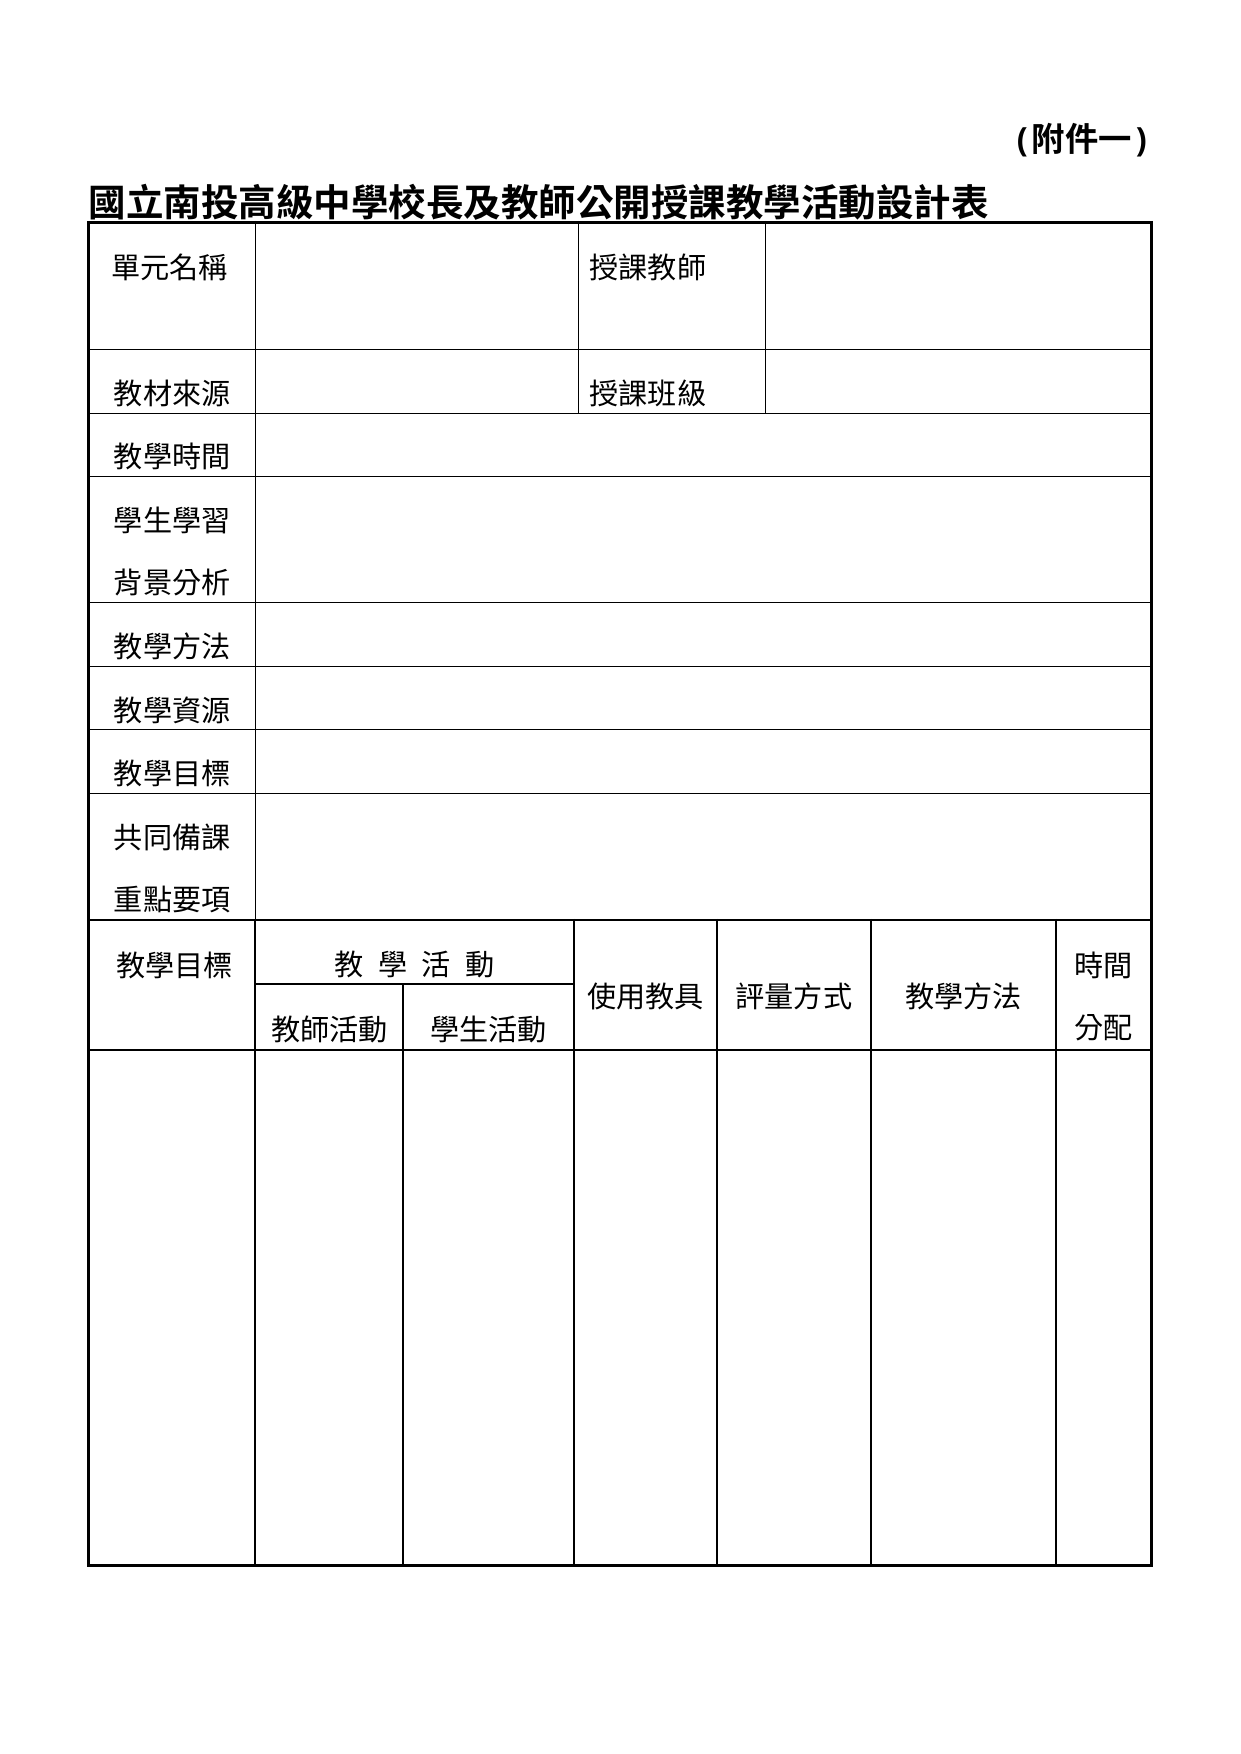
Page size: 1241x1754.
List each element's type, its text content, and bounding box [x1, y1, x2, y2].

table_cell [575, 1051, 716, 1563]
table_cell [256, 667, 1150, 729]
table_cell [256, 350, 578, 412]
table_header [766, 224, 1150, 349]
table_header 授課教師 [579, 224, 765, 349]
table_header 教學目標 [100, 922, 249, 984]
table_cell [256, 414, 1150, 476]
table_cell [1057, 1051, 1150, 1563]
table_cell 教學資源 [90, 667, 255, 729]
table_cell [766, 350, 1150, 412]
table_cell [256, 603, 1150, 666]
table_cell [404, 1051, 573, 1563]
table_cell 評量方式 [718, 921, 870, 1048]
table_cell [256, 730, 1150, 793]
table_cell [718, 1051, 870, 1563]
table_cell [256, 794, 1150, 919]
text (附件一) [89, 96, 1152, 158]
table_cell 學生學習 背景分析 [90, 477, 255, 602]
table_cell 教學方法 [90, 603, 255, 666]
table_cell 學生活動 [404, 985, 573, 1048]
table_cell 教材來源 [90, 350, 255, 412]
table_header 單元名稱 [100, 224, 255, 286]
table_cell [256, 1051, 402, 1563]
table_cell 授課班級 [579, 350, 765, 412]
table_cell 使用教具 [575, 921, 716, 1048]
table_cell 教師活動 [256, 985, 402, 1048]
table_cell 教學方法 [872, 921, 1055, 1048]
table_cell 教學時間 [90, 414, 255, 476]
table_header [90, 224, 255, 349]
table_header [256, 224, 578, 349]
table_cell [90, 921, 254, 1048]
text 國立南投高級中學校長及教師公開授課教學活動設計表 [89, 158, 1152, 221]
table_cell [872, 1051, 1055, 1563]
table_cell [256, 477, 1150, 602]
table_cell [90, 1051, 254, 1563]
table_cell 教 學 活 動 [256, 921, 573, 983]
table_cell 共同備課 重點要項 [90, 794, 255, 919]
table_cell 教學目標 [90, 730, 255, 793]
table_cell 時間 分配 [1057, 921, 1150, 1048]
